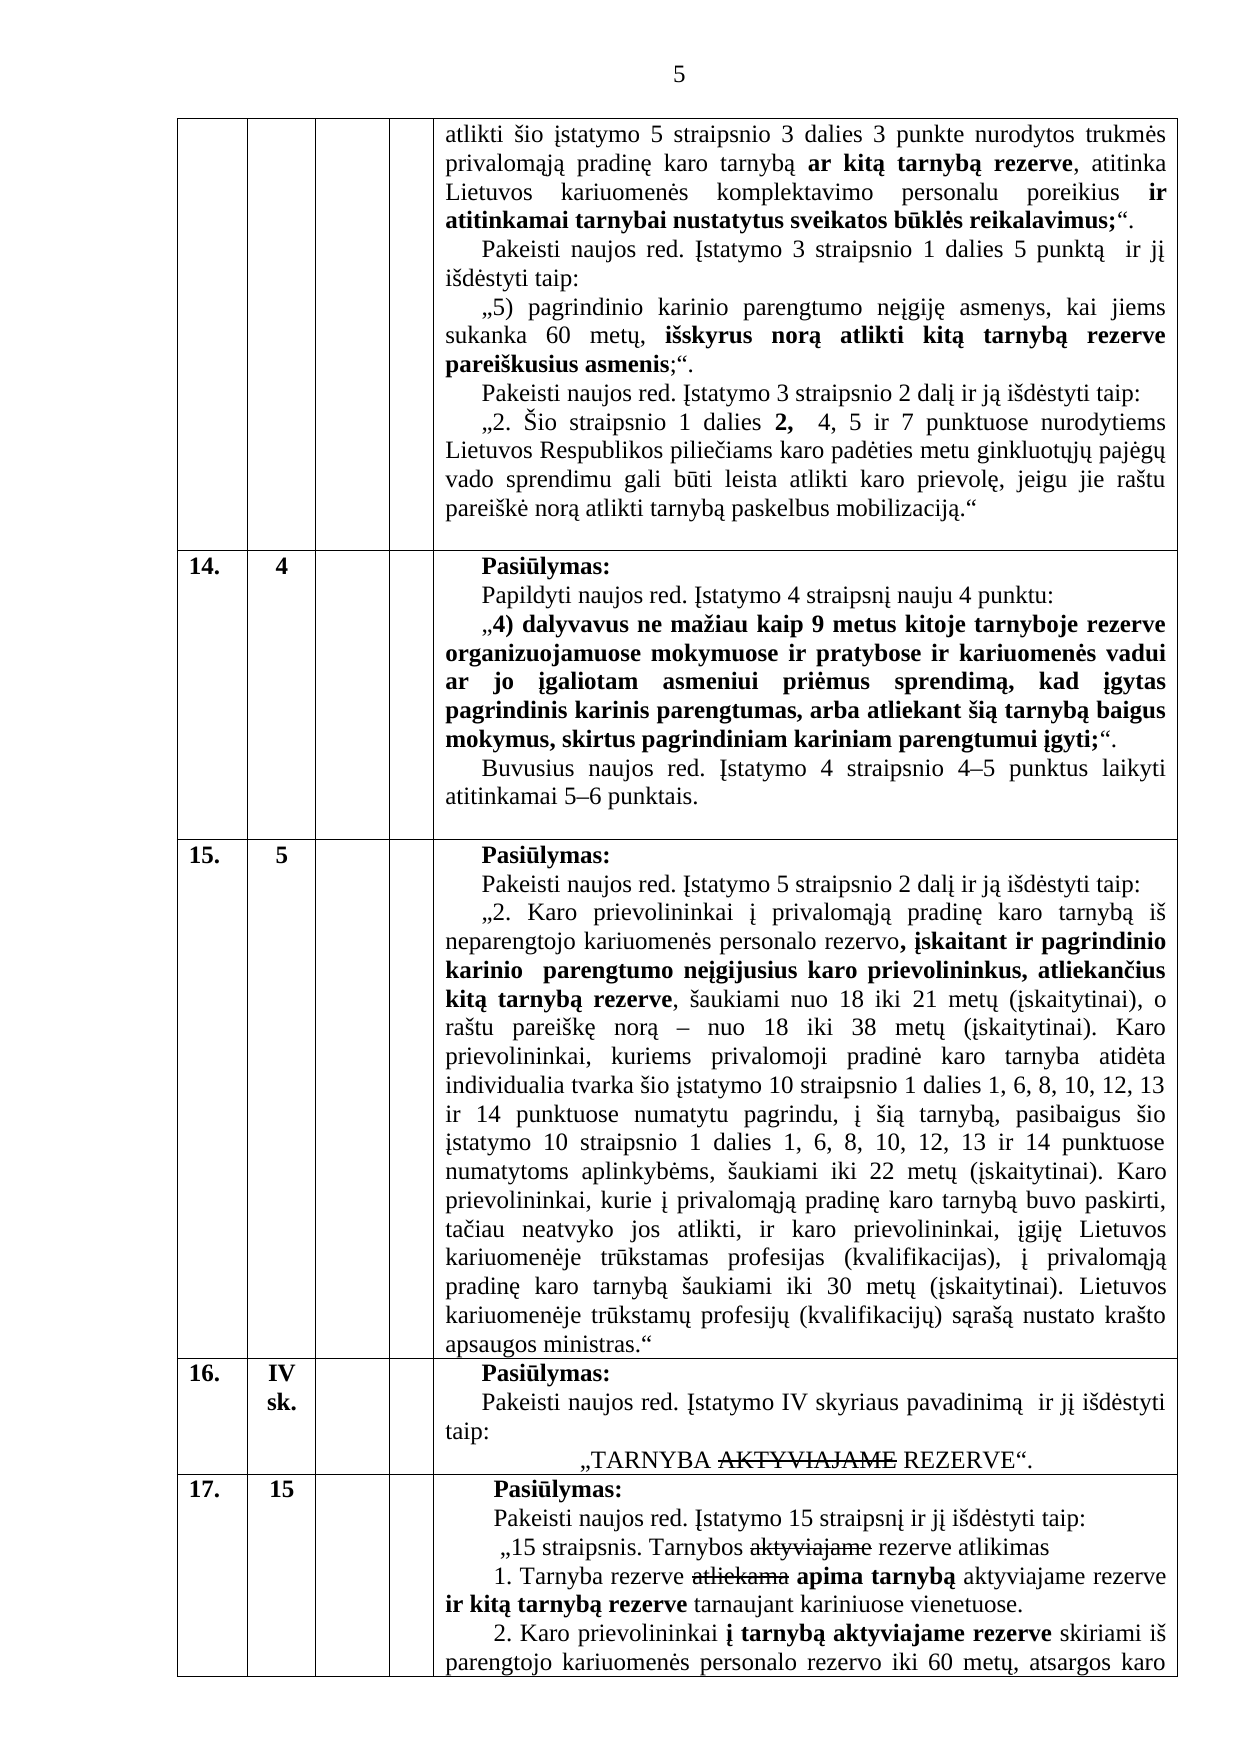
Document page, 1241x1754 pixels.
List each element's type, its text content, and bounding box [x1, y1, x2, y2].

table_cell 17. [178, 1475, 247, 1676]
table_cell [316, 119, 389, 550]
table_cell [390, 551, 433, 839]
table_cell 15 [248, 1475, 315, 1676]
table_cell [178, 119, 247, 550]
table_cell [316, 840, 389, 1357]
table_cell Pasiūlymas: Pakeisti naujos red. Įstatymo 5 straipsnio 2 dalį ir ją išdėstyti taip: „2. Karo prievolininkai į privalomąją pradinę karo tarnybą iš neparengtojo kariuomenės personalo rezervo, įskaitant ir pagrindinio karinio parengtumo neįgijusius karo prievolininkus, atliekančius kitą tarnybą rezerve, šaukiami nuo 18 iki 21 metų (įskaitytinai), o raštu pareiškę norą – nuo 18 iki 38 metų (įskaitytinai). Karo prievolininkai, kuriems privalomoji pradinė karo tarnyba atidėta individualia tvarka šio įstatymo 10 straipsnio 1 dalies 1, 6, 8, 10, 12, 13 ir 14 punktuose numatytu pagrindu, į šią tarnybą, pasibaigus šio įstatymo 10 straipsnio 1 dalies 1, 6, 8, 10, 12, 13 ir 14 punktuose numatytoms aplinkybėms, šaukiami iki 22 metų (įskaitytinai). Karo prievolininkai, kurie į privalomąją pradinę karo tarnybą buvo paskirti, tačiau neatvyko jos atlikti, ir karo prievolininkai, įgiję Lietuvos kariuomenėje trūkstamas profesijas (kvalifikacijas), į privalomąją pradinę karo tarnybą šaukiami iki 30 metų (įskaitytinai). Lietuvos kariuomenėje trūkstamų profesijų (kvalifikacijų) sąrašą nustato krašto apsaugos ministras.“ [434, 840, 1177, 1357]
table_cell [316, 1475, 389, 1676]
table_cell Pasiūlymas: Papildyti naujos red. Įstatymo 4 straipsnį nauju 4 punktu: „4) dalyvavus ne mažiau kaip 9 metus kitoje tarnyboje rezerve organizuojamuose mokymuose ir pratybose ir kariuomenės vadui ar jo įgaliotam asmeniui priėmus sprendimą, kad įgytas pagrindinis karinis parengtumas, arba atliekant šią tarnybą baigus mokymus, skirtus pagrindiniam kariniam parengtumui įgyti;“. Buvusius naujos red. Įstatymo 4 straipsnio 4–5 punktus laikyti atitinkamai 5–6 punktais. [434, 551, 1177, 839]
table_cell [316, 1359, 389, 1473]
table_cell 4 [248, 551, 315, 839]
table_cell IV sk. [248, 1359, 315, 1473]
table_cell [248, 119, 315, 550]
table_cell 14. [178, 551, 247, 839]
table_cell Pasiūlymas: Pakeisti naujos red. Įstatymo IV skyriaus pavadinimą ir jį išdėstyti taip: „TARNYBA AKTYVIAJAME REZERVE“. [434, 1359, 1177, 1473]
table_cell 5 [248, 840, 315, 1357]
table_cell [390, 119, 433, 550]
table_cell [390, 1475, 433, 1676]
table_cell 16. [178, 1359, 247, 1473]
table_cell atlikti šio įstatymo 5 straipsnio 3 dalies 3 punkte nurodytos trukmės privalomąją pradinę karo tarnybą ar kitą tarnybą rezerve, atitinka Lietuvos kariuomenės komplektavimo personalu poreikius ir atitinkamai tarnybai nustatytus sveikatos būklės reikalavimus;“. Pakeisti naujos red. Įstatymo 3 straipsnio 1 dalies 5 punktą ir jį išdėstyti taip: „5) pagrindinio karinio parengtumo neįgiję asmenys, kai jiems sukanka 60 metų, išskyrus norą atlikti kitą tarnybą rezerve pareiškusius asmenis;“. Pakeisti naujos red. Įstatymo 3 straipsnio 2 dalį ir ją išdėstyti taip: „2. Šio straipsnio 1 dalies 2, 4, 5 ir 7 punktuose nurodytiems Lietuvos Respublikos piliečiams karo padėties metu ginkluotųjų pajėgų vado sprendimu gali būti leista atlikti karo prievolę, jeigu jie raštu pareiškė norą atlikti tarnybą paskelbus mobilizaciją.“ [434, 119, 1177, 550]
table_cell Pasiūlymas: Pakeisti naujos red. Įstatymo 15 straipsnį ir jį išdėstyti taip: „15 straipsnis. Tarnybos aktyviajame rezerve atlikimas 1. Tarnyba rezerve atliekama apima tarnybą aktyviajame rezerve ir kitą tarnybą rezerve tarnaujant kariniuose vienetuose. 2. Karo prievolininkai į tarnybą aktyviajame rezerve skiriami iš parengtojo kariuomenės personalo rezervo iki 60 metų, atsargos karo [434, 1475, 1177, 1676]
table_cell [390, 1359, 433, 1473]
table_cell [390, 840, 433, 1357]
table_cell [316, 551, 389, 839]
table_cell 15. [178, 840, 247, 1357]
